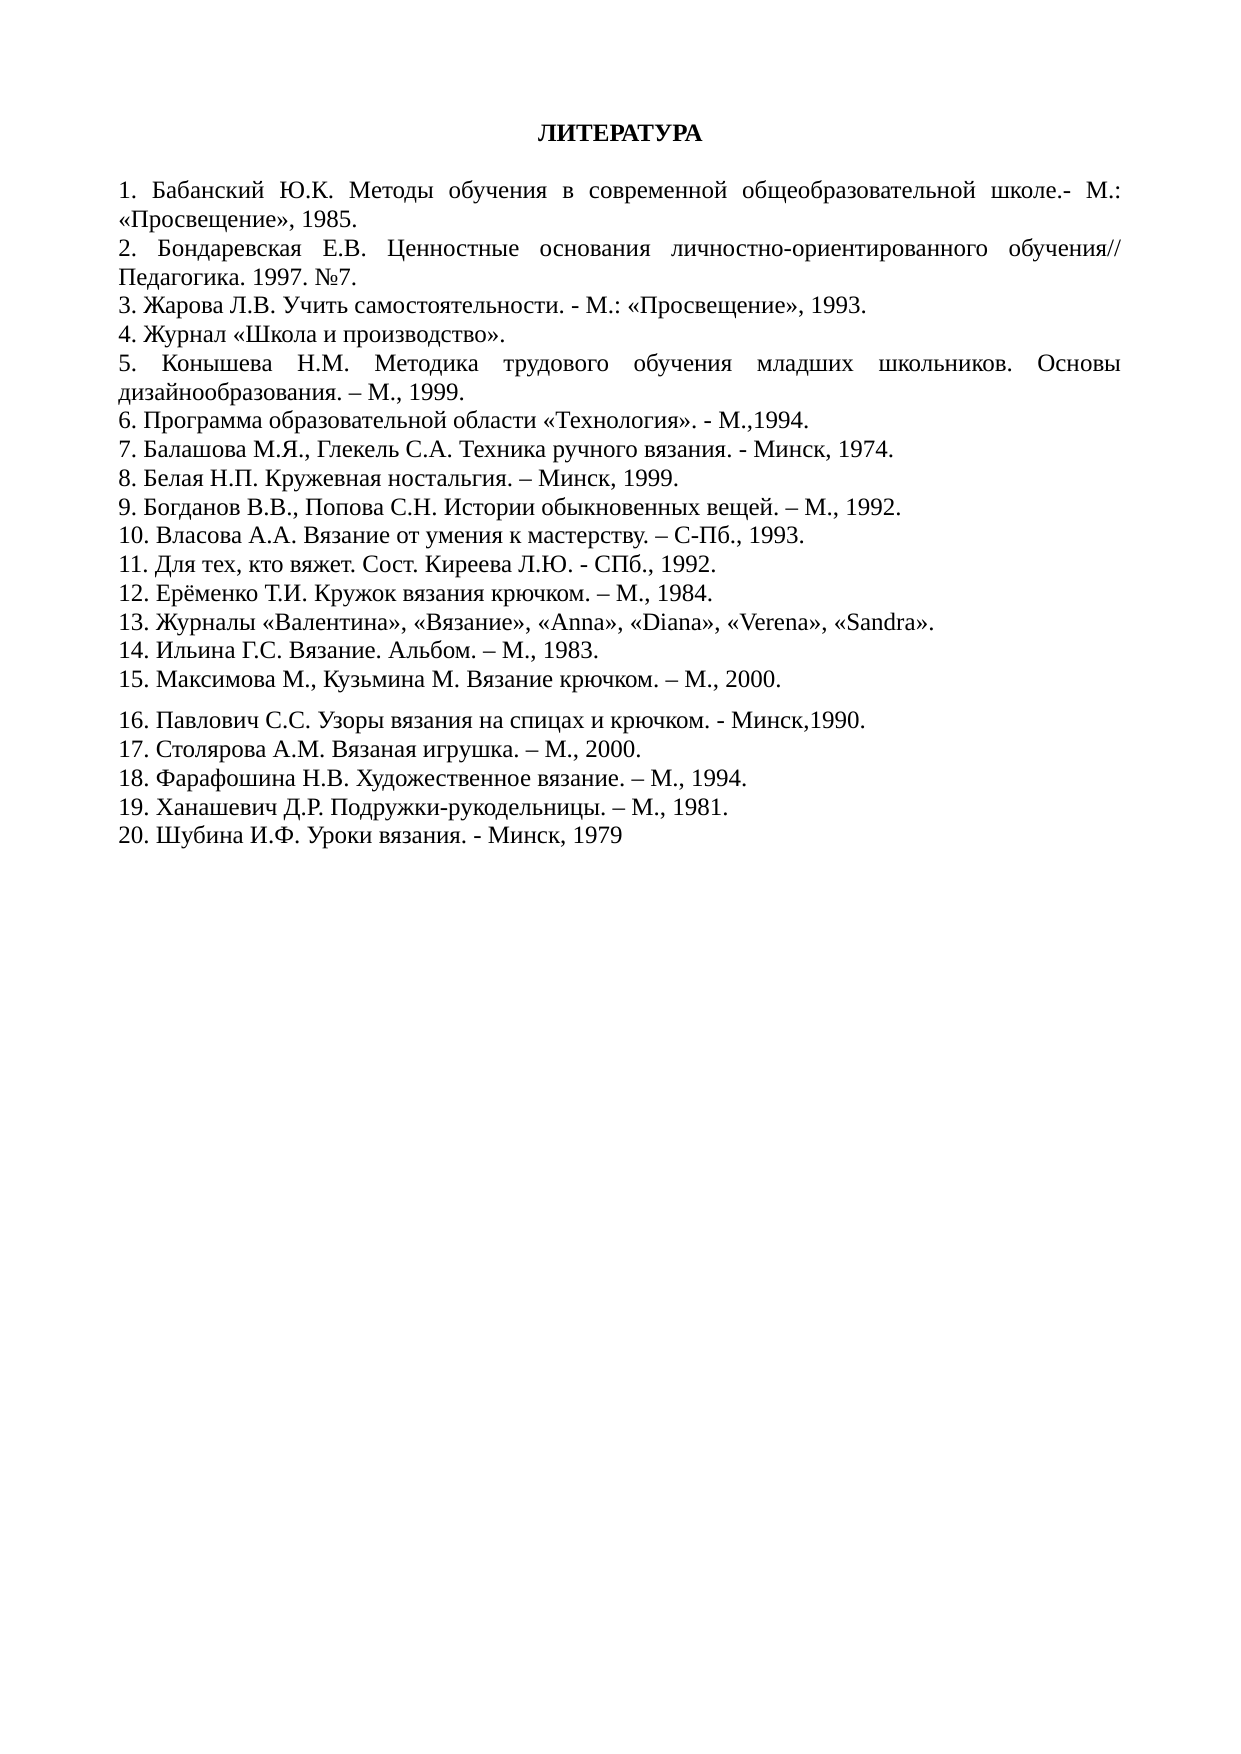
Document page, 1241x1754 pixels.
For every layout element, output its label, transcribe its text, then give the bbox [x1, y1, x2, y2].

text 19. Ханашевич Д.Р. Подружки-рукодельницы. – М., 1981. [118, 792, 1122, 821]
text 3. Жарова Л.В. Учить самостоятельности. - М.: «Просвещение», 1993. [118, 291, 1122, 319]
text 4. Журнал «Школа и производство». [118, 319, 1122, 348]
text 6. Программа образовательной области «Технология». - М.,1994. [118, 406, 1122, 434]
text 8. Белая Н.П. Кружевная ностальгия. – Минск, 1999. [118, 463, 1122, 492]
text 10. Власова А.А. Вязание от умения к мастерству. – С-Пб., 1993. [118, 521, 1122, 549]
text 14. Ильина Г.С. Вязание. Альбом. – М., 1983. [118, 636, 1122, 664]
text 13. Журналы «Валентина», «Вязание», «Anna», «Diana», «Verena», «Sandra». [118, 607, 1122, 636]
text 9. Богданов В.В., Попова С.Н. Истории обыкновенных вещей. – М., 1992. [118, 492, 1122, 521]
text 20. Шубина И.Ф. Уроки вязания. - Минск, 1979 [118, 821, 1122, 849]
text 18. Фарафошина Н.В. Художественное вязание. – М., 1994. [118, 763, 1122, 792]
text 12. Ерёменко Т.И. Кружок вязания крючком. – М., 1984. [118, 578, 1122, 607]
text 5. Конышева Н.М. Методика трудового обучения младших школьников. Основы дизайнообразования. – М., 1999. [118, 348, 1122, 406]
text 2. Бондаревская Е.В. Ценностные основания личностно-ориентированного обучения// Педагогика. 1997. №7. [118, 233, 1122, 291]
text 15. Максимова М., Кузьмина М. Вязание крючком. – М., 2000. [118, 664, 1122, 693]
text 16. Павлович С.С. Узоры вязания на спицах и крючком. - Минск,1990. [118, 706, 1122, 734]
text 7. Балашова М.Я., Глекель С.А. Техника ручного вязания. - Минск, 1974. [118, 434, 1122, 463]
text ЛИТЕРАТУРА [118, 118, 1122, 147]
text 11. Для тех, кто вяжет. Сост. Киреева Л.Ю. - СПб., 1992. [118, 549, 1122, 578]
subtitle 17. Столярова А.М. Вязаная игрушка. – М., 2000. [118, 734, 1122, 763]
text 1. Бабанский Ю.К. Методы обучения в современной общеобразовательной школе.- М.: «Просвещение», 1985. [118, 176, 1122, 233]
